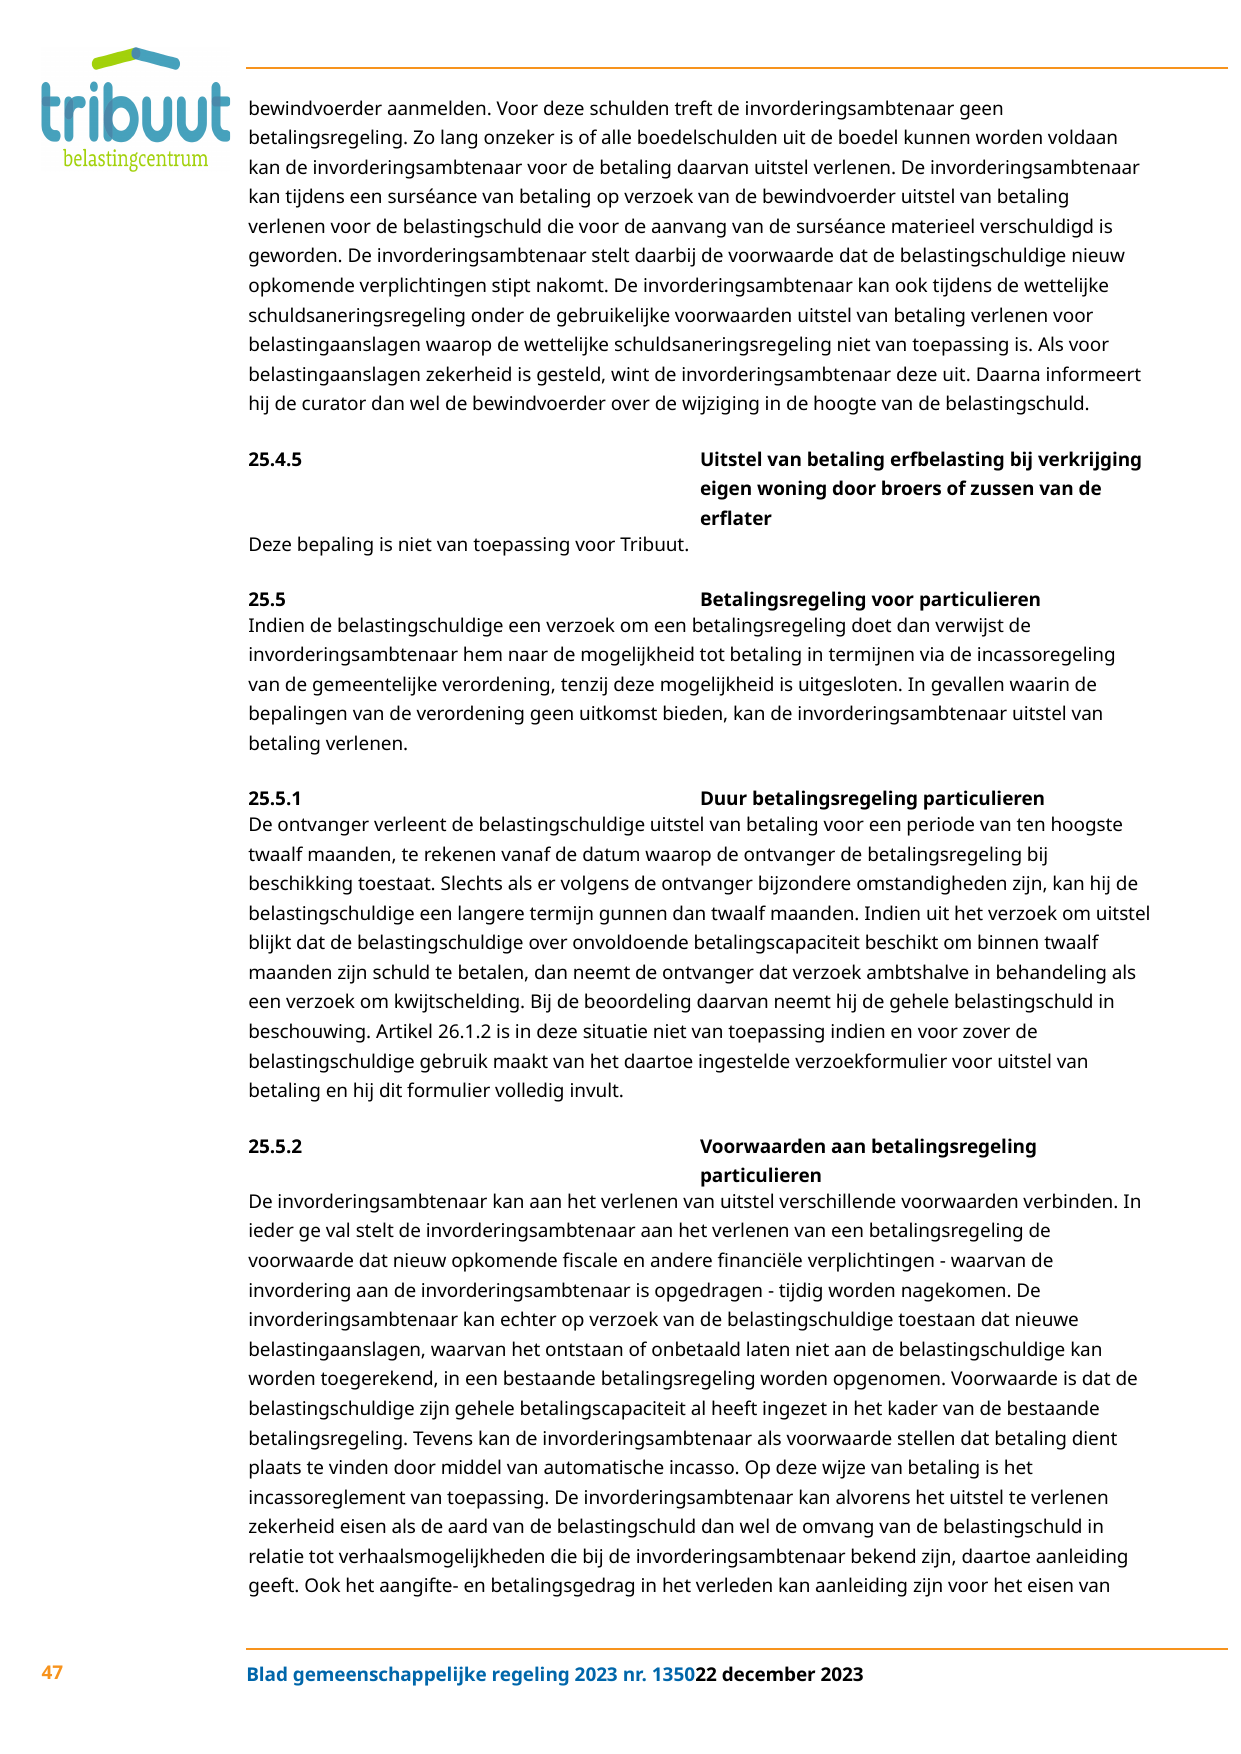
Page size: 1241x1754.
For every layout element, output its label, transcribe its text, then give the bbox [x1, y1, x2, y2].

table_cell De invorderingsambtenaar kan aan het verlenen van uitstel verschillende voorwaarden verbinden. In ieder ge val stelt de invorderingsambtenaar aan het verlenen van een betalingsregeling de voorwaarde dat nieuw opkomende fiscale en andere financiële verplichtingen - waarvan de invordering aan de invorderingsambtenaar is opgedragen - tijdig worden nagekomen. De invorderingsambtenaar kan echter op verzoek van de belastingschuldige toestaan dat nieuwe belastingaanslagen, waarvan het ontstaan of onbetaald laten niet aan de belastingschuldige kan worden toegerekend, in een bestaande betalingsregeling worden opgenomen. Voorwaarde is dat de belastingschuldige zijn gehele betalingscapaciteit al heeft ingezet in het kader van de bestaande betalingsregeling. Tevens kan de invorderingsambtenaar als voorwaarde stellen dat betaling dient plaats te vinden door middel van automatische incasso. Op deze wijze van betaling is het incassoreglement van toepassing. De invorderingsambtenaar kan alvorens het uitstel te verlenen zekerheid eisen als de aard van de belastingschuld dan wel de omvang van de belastingschuld in relatie tot verhaalsmogelijkheden die bij de invorderingsambtenaar bekend zijn, daartoe aanleiding geeft. Ook het aangifte- en betalingsgedrag in het verleden kan aanleiding zijn voor het eisen van [248, 1188, 1152, 1598]
table_cell 25.5.1 [248, 786, 700, 811]
table_cell 25.4.5 [248, 446, 700, 531]
table_cell bewindvoerder aanmelden. Voor deze schulden treft de invorderingsambtenaar geen betalingsregeling. Zo lang onzeker is of alle boedelschulden uit de boedel kunnen worden voldaan kan de invorderingsambtenaar voor de betaling daarvan uitstel verlenen. De invorderingsambtenaar kan tijdens een surséance van betaling op verzoek van de bewindvoerder uitstel van betaling verlenen voor de belastingschuld die voor de aanvang van de surséance materieel verschuldigd is geworden. De invorderingsambtenaar stelt daarbij de voorwaarde dat de belastingschuldige nieuw opkomende verplichtingen stipt nakomt. De invorderingsambtenaar kan ook tijdens de wettelijke schuldsaneringsregeling onder de gebruikelijke voorwaarden uitstel van betaling verlenen voor belastingaanslagen waarop de wettelijke schuldsaneringsregeling niet van toepassing is. Als voor belastingaanslagen zekerheid is gesteld, wint de invorderingsambtenaar deze uit. Daarna informeert hij de curator dan wel de bewindvoerder over de wijziging in de hoogte van de belastingschuld. [248, 95, 1152, 446]
table_cell Uitstel van betaling erfbelasting bij verkrijging eigen woning door broers of zussen van de erflater [700, 446, 1152, 531]
table_cell Duur betalingsregeling particulieren [700, 786, 1152, 811]
table_cell Indien de belastingschuldige een verzoek om een betalingsregeling doet dan verwijst de invorderingsambtenaar hem naar de mogelijkheid tot betaling in termijnen via de incassoregeling van de gemeentelijke verordening, tenzij deze mogelijkheid is uitgesloten. In gevallen waarin de bepalingen van de verordening geen uitkomst bieden, kan de invorderingsambtenaar uitstel van betaling verlenen. [248, 612, 1152, 786]
table_cell Betalingsregeling voor particulieren [700, 586, 1152, 612]
table_cell 25.5.2 [248, 1133, 700, 1188]
table_cell De ontvanger verleent de belastingschuldige uitstel van betaling voor een periode van ten hoogste twaalf maanden, te rekenen vanaf de datum waarop de ontvanger de betalingsregeling bij beschikking toestaat. Slechts als er volgens de ontvanger bijzondere omstandigheden zijn, kan hij de belastingschuldige een langere termijn gunnen dan twaalf maanden. Indien uit het verzoek om uitstel blijkt dat de belastingschuldige over onvoldoende betalingscapaciteit beschikt om binnen twaalf maanden zijn schuld te betalen, dan neemt de ontvanger dat verzoek ambtshalve in behandeling als een verzoek om kwijtschelding. Bij de beoordeling daarvan neemt hij de gehele belastingschuld in beschouwing. Artikel 26.1.2 is in deze situatie niet van toepassing indien en voor zover de belastingschuldige gebruik maakt van het daartoe ingestelde verzoekformulier voor uitstel van betaling en hij dit formulier volledig invult. [248, 811, 1152, 1133]
table_cell 25.5 [248, 586, 700, 612]
picture [41, 47, 231, 172]
table_cell Deze bepaling is niet van toepassing voor Tribuut. [248, 531, 1152, 586]
table_cell Voorwaarden aan betalingsregeling particulieren [700, 1133, 1152, 1188]
